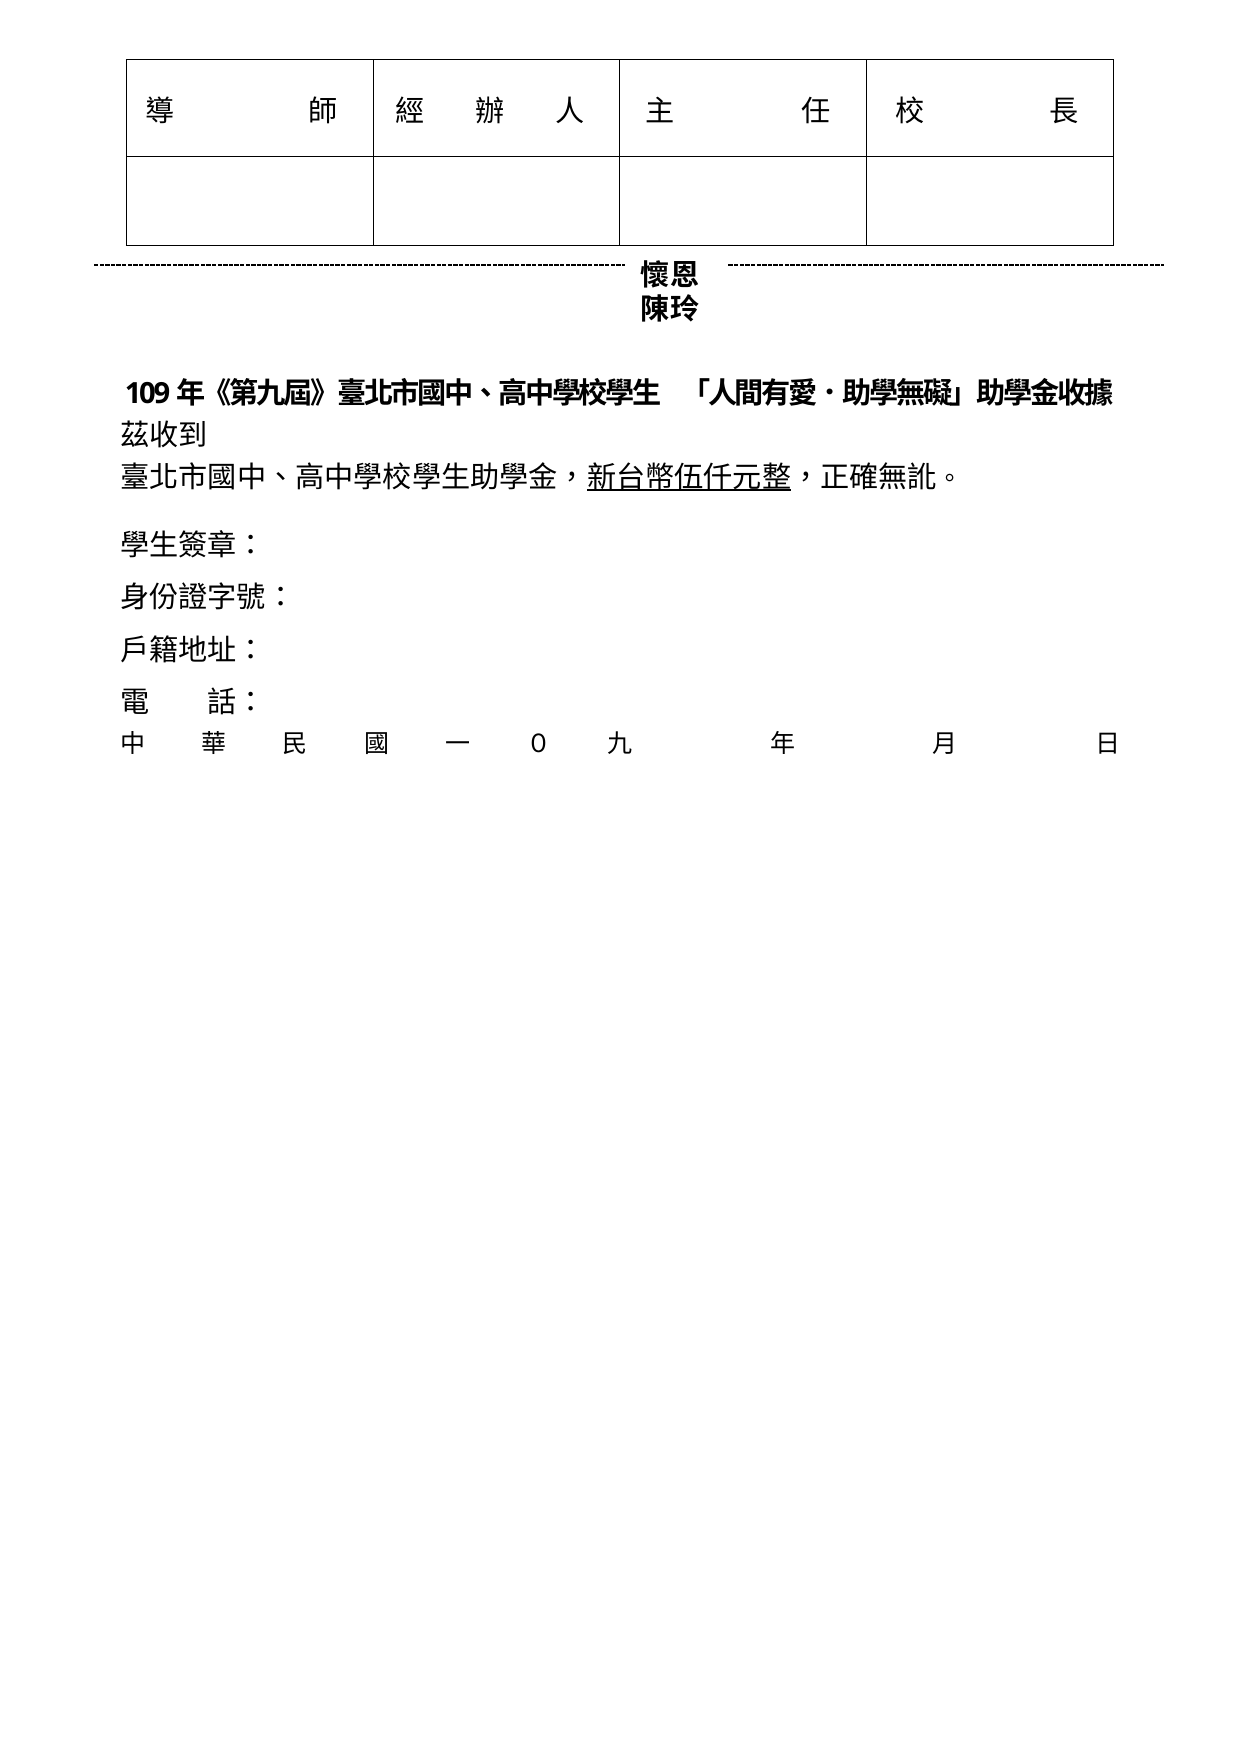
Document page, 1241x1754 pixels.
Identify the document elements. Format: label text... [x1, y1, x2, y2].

text 109年《第九屆》臺北市國中、高中學校學生 「人間有愛．助學無礙」助學金收據 [120, 369, 1120, 412]
table_cell 經辦人 [374, 60, 619, 156]
text 學生簽章： [120, 514, 1120, 566]
table_cell [127, 157, 373, 245]
text 陳玲 [641, 292, 712, 326]
text 臺北市國中、高中學校學生助學金，新台幣伍仟元整，正確無訛。 [120, 454, 1120, 495]
table_cell 導師 [127, 60, 373, 156]
text 中華民國一０九 年 月 日 [120, 722, 1120, 760]
text 茲收到 [120, 412, 1120, 454]
table_cell 校長 [867, 60, 1113, 156]
text 電 話： [120, 670, 1120, 722]
table_cell [867, 157, 1113, 245]
text 戶籍地址： [120, 618, 1120, 670]
text 懷恩 [641, 259, 712, 292]
table_cell 主任 [620, 60, 866, 156]
table_cell [374, 157, 619, 245]
text 身份證字號： [120, 566, 1120, 618]
table_cell [620, 157, 866, 245]
